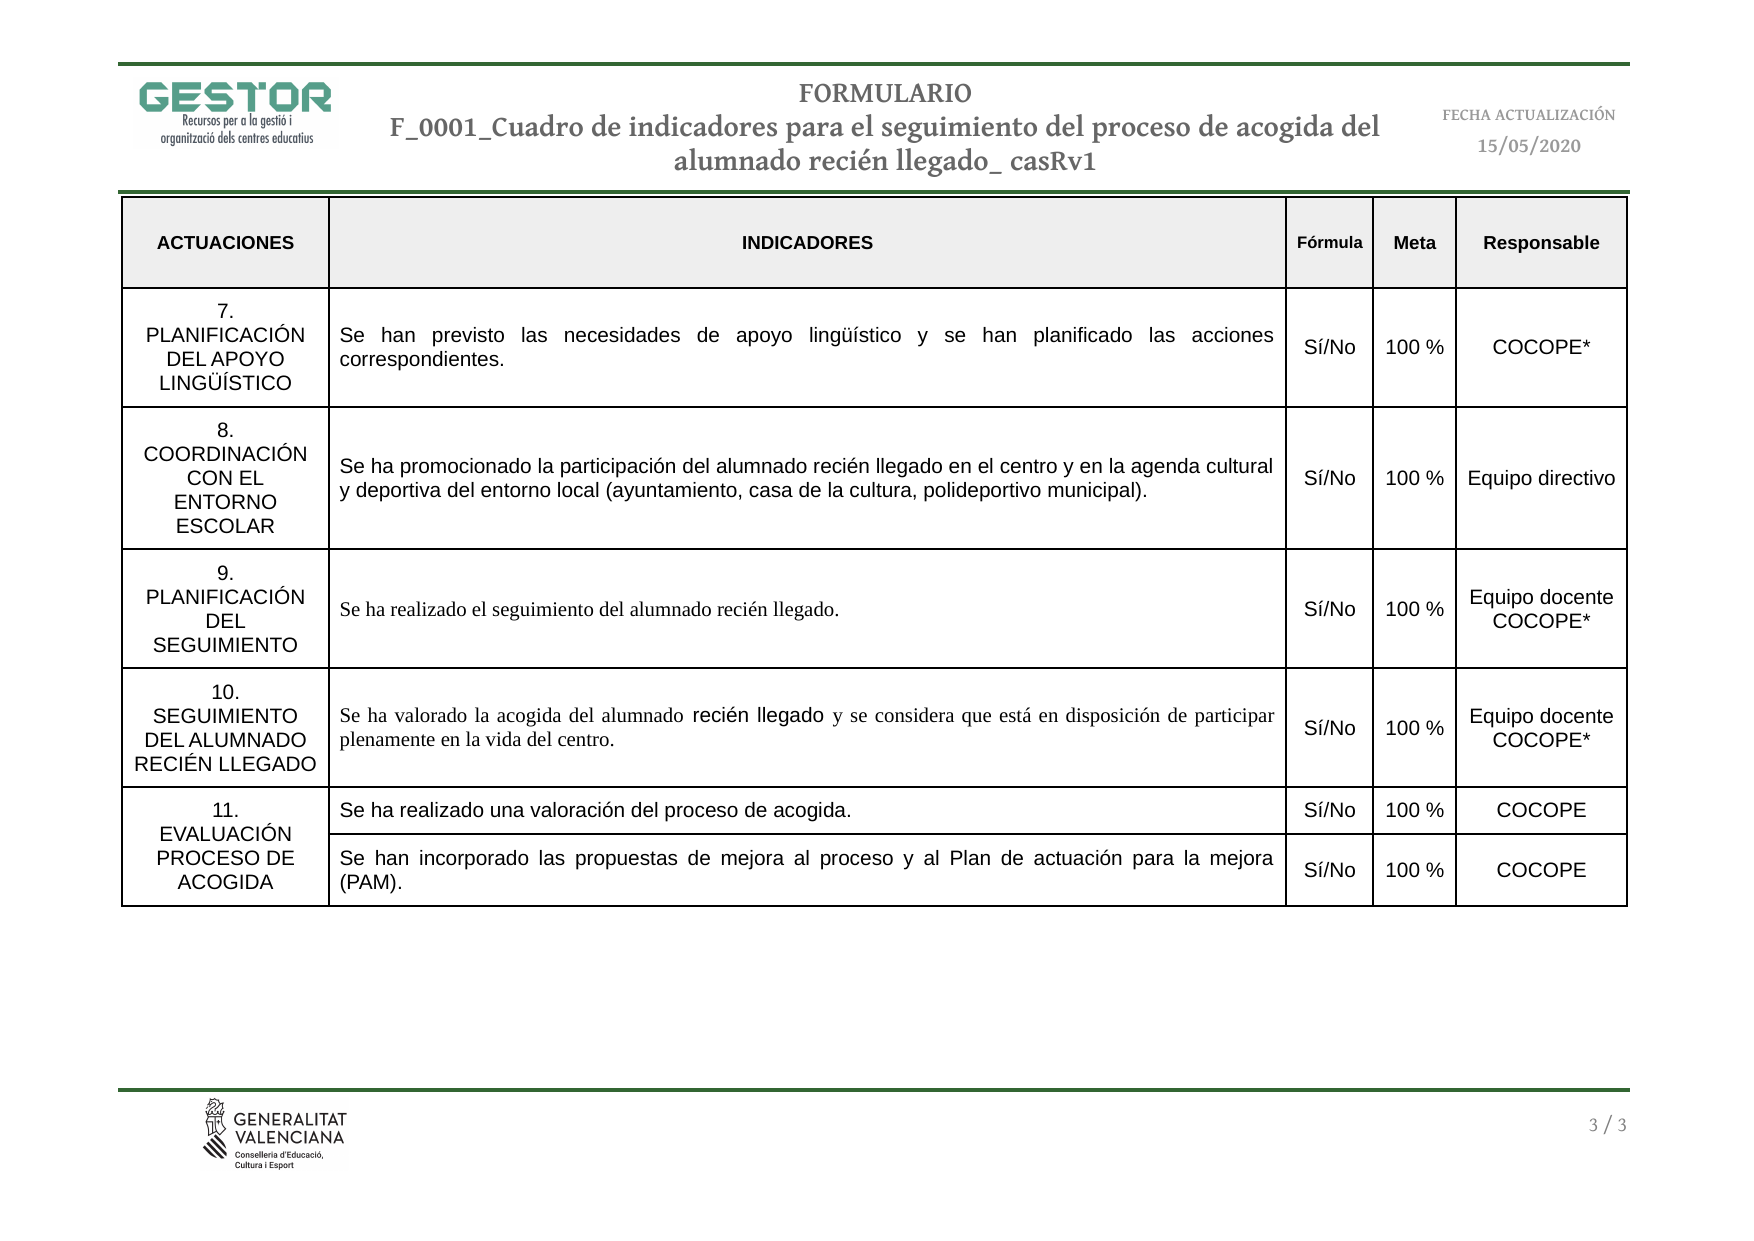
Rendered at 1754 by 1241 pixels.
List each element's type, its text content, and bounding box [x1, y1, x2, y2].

table_cell 7. PLANIFICACIÓN DEL APOYO LINGÜÍSTICO [123, 289, 328, 406]
table_header Meta [1374, 198, 1455, 287]
table_header Responsable [1457, 198, 1626, 287]
table_header Fórmula [1287, 198, 1372, 287]
table_header INDICADORES [330, 198, 1285, 287]
table_cell 100 % [1374, 408, 1455, 548]
table_cell Sí/No [1287, 550, 1372, 667]
table_cell Sí/No [1287, 408, 1372, 548]
table_cell Equipo directivo [1457, 408, 1626, 548]
table_cell Se han previsto las necesidades de apoyo lingüístico y se han planificado las acciones correspondientes. [330, 289, 1285, 406]
table_cell Equipo docente COCOPE* [1457, 669, 1626, 786]
table_cell Se ha realizado el seguimiento del alumnado recién llegado. [330, 550, 1285, 667]
table_cell Se ha realizado una valoración del proceso de acogida. [330, 788, 1285, 833]
table_cell COCOPE* [1457, 289, 1626, 406]
table_cell COCOPE [1457, 788, 1626, 833]
table_cell Equipo docente COCOPE* [1457, 550, 1626, 667]
table_cell 100 % [1374, 835, 1455, 904]
table_cell Sí/No [1287, 669, 1372, 786]
picture [200, 1097, 349, 1171]
table_cell Se ha valorado la acogida del alumnado recién llegado y se considera que está en disposición de participar plenamente en la vida del centro. [330, 669, 1285, 786]
table_cell 100 % [1374, 289, 1455, 406]
table_cell 9. PLANIFICACIÓN DEL SEGUIMIENTO [123, 550, 328, 667]
table_cell 100 % [1374, 788, 1455, 833]
table_cell 100 % [1374, 550, 1455, 667]
table_cell 10. SEGUIMIENTO DEL ALUMNADO RECIÉN LLEGADO [123, 669, 328, 786]
table_cell Sí/No [1287, 835, 1372, 904]
table_cell Sí/No [1287, 289, 1372, 406]
table_cell Se han incorporado las propuestas de mejora al proceso y al Plan de actuación para la mejora (PAM). [330, 835, 1285, 904]
table_cell 100 % [1374, 669, 1455, 786]
table_header ACTUACIONES [123, 198, 328, 287]
table_cell Sí/No [1287, 788, 1372, 833]
table_cell 8. COORDINACIÓN CON EL ENTORNO ESCOLAR [123, 408, 328, 548]
table_cell Se ha promocionado la participación del alumnado recién llegado en el centro y en la agenda cultural y deportiva del entorno local (ayuntamiento, casa de la cultura, polideportivo municipal). [330, 408, 1285, 548]
table_cell COCOPE [1457, 835, 1626, 904]
picture [133, 77, 340, 149]
table_cell 11. EVALUACIÓN PROCESO DE ACOGIDA [123, 788, 328, 904]
